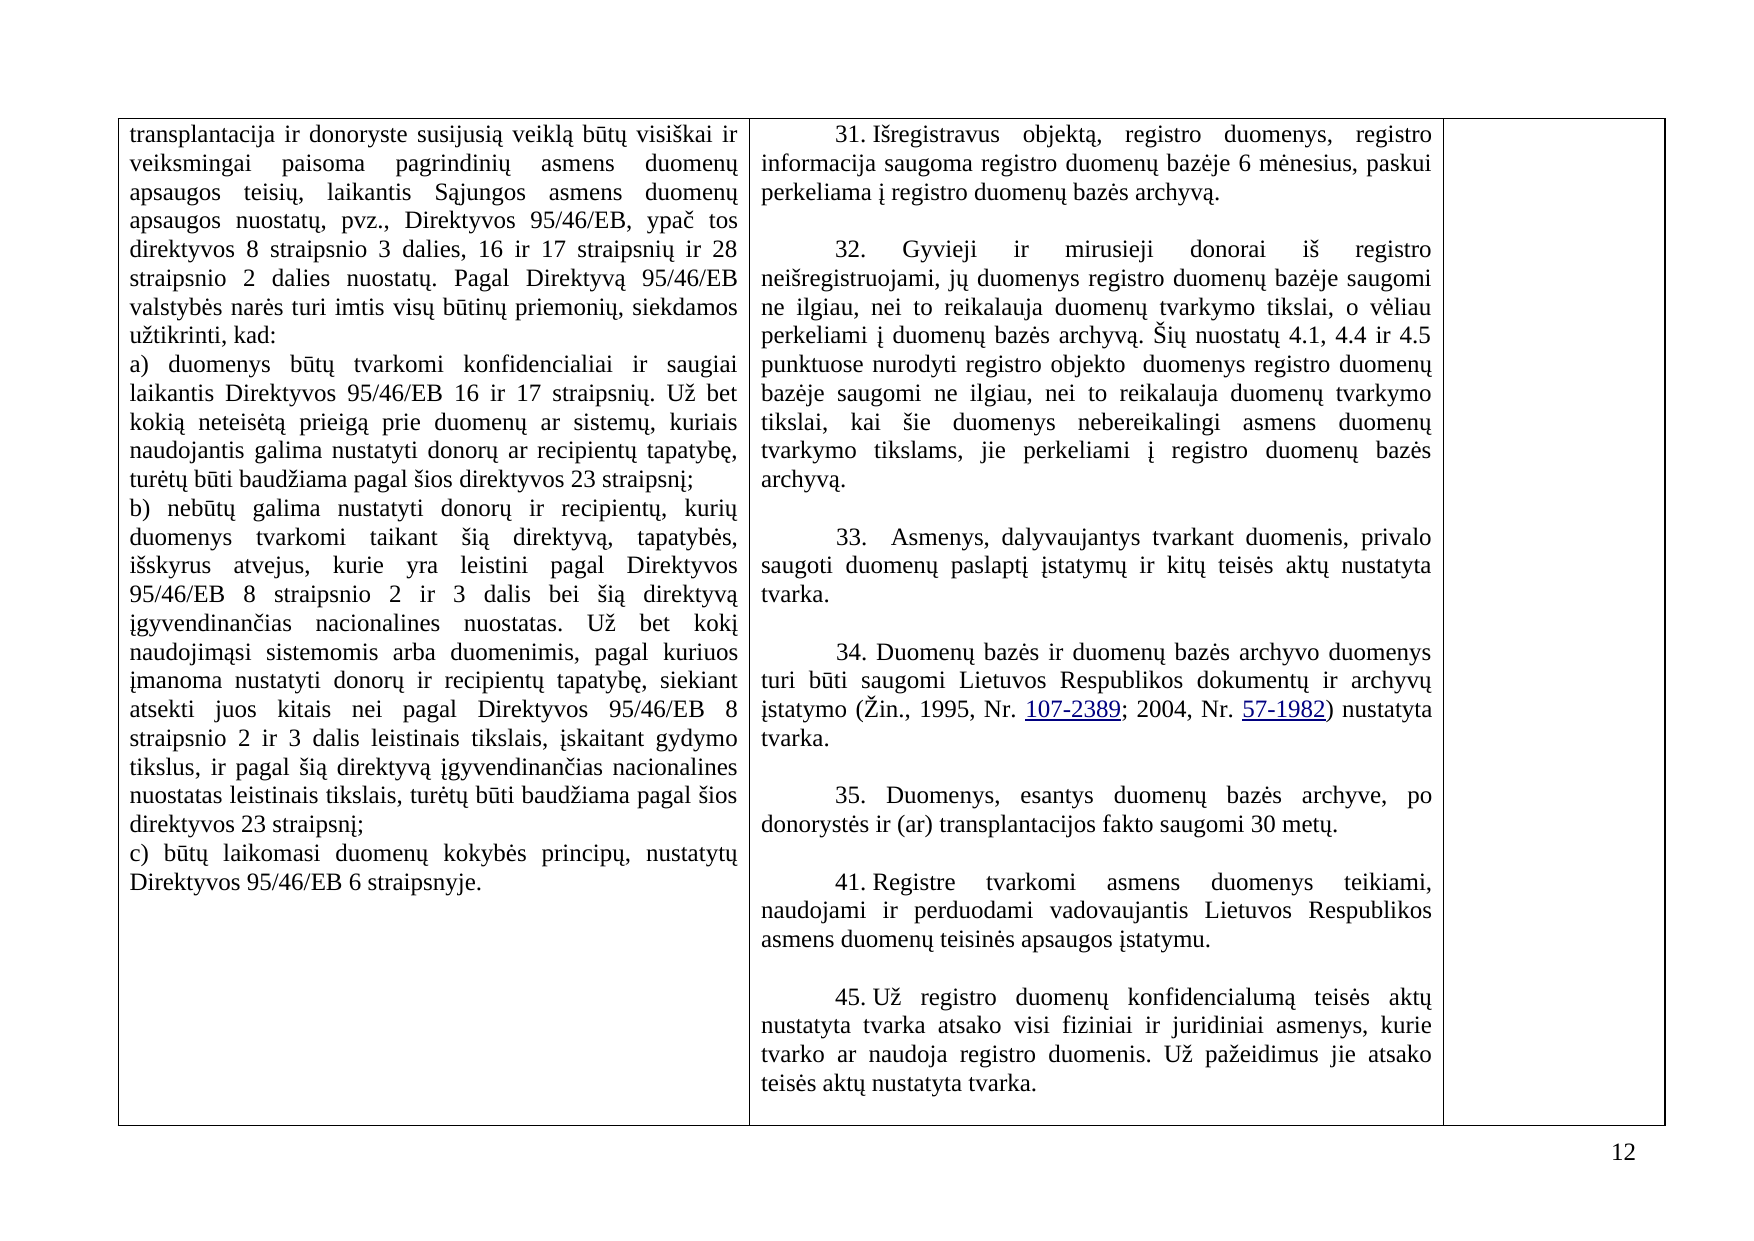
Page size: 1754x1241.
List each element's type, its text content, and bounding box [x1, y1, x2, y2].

table_cell transplantacija ir donoryste susijusią veiklą būtų visiškai ir veiksmingai paisoma pagrindinių asmens duomenų apsaugos teisių, laikantis Sąjungos asmens duomenų apsaugos nuostatų, pvz., Direktyvos 95/46/EB, ypač tos direktyvos 8 straipsnio 3 dalies, 16 ir 17 straipsnių ir 28 straipsnio 2 dalies nuostatų. Pagal Direktyvą 95/46/EB valstybės narės turi imtis visų būtinų priemonių, siekdamos užtikrinti, kad: a) duomenys būtų tvarkomi konfidencialiai ir saugiai laikantis Direktyvos 95/46/EB 16 ir 17 straipsnių. Už bet kokią neteisėtą prieigą prie duomenų ar sistemų, kuriais naudojantis galima nustatyti donorų ar recipientų tapatybę, turėtų būti baudžiama pagal šios direktyvos 23 straipsnį; b) nebūtų galima nustatyti donorų ir recipientų, kurių duomenys tvarkomi taikant šią direktyvą, tapatybės, išskyrus atvejus, kurie yra leistini pagal Direktyvos 95/46/EB 8 straipsnio 2 ir 3 dalis bei šią direktyvą įgyvendinančias nacionalines nuostatas. Už bet kokį naudojimąsi sistemomis arba duomenimis, pagal kuriuos įmanoma nustatyti donorų ir recipientų tapatybę, siekiant atsekti juos kitais nei pagal Direktyvos 95/46/EB 8 straipsnio 2 ir 3 dalis leistinais tikslais, įskaitant gydymo tikslus, ir pagal šią direktyvą įgyvendinančias nacionalines nuostatas leistinais tikslais, turėtų būti baudžiama pagal šios direktyvos 23 straipsnį; c) būtų laikomasi duomenų kokybės principų, nustatytų Direktyvos 95/46/EB 6 straipsnyje. [119, 119, 749, 1125]
table_cell [1444, 119, 1664, 1125]
table_cell 31. Išregistravus objektą, registro duomenys, registro informacija saugoma registro duomenų bazėje 6 mėnesius, paskui perkeliama į registro duomenų bazės archyvą. 32. Gyvieji ir mirusieji donorai iš registro neišregistruojami, jų duomenys registro duomenų bazėje saugomi ne ilgiau, nei to reikalauja duomenų tvarkymo tikslai, o vėliau perkeliami į duomenų bazės archyvą. Šių nuostatų 4.1, 4.4 ir 4.5 punktuose nurodyti registro objekto duomenys registro duomenų bazėje saugomi ne ilgiau, nei to reikalauja duomenų tvarkymo tikslai, kai šie duomenys nebereikalingi asmens duomenų tvarkymo tikslams, jie perkeliami į registro duomenų bazės archyvą. 33. Asmenys, dalyvaujantys tvarkant duomenis, privalo saugoti duomenų paslaptį įstatymų ir kitų teisės aktų nustatyta tvarka. 34. Duomenų bazės ir duomenų bazės archyvo duomenys turi būti saugomi Lietuvos Respublikos dokumentų ir archyvų įstatymo (Žin., 1995, Nr. 107-2389; 2004, Nr. 57-1982) nustatyta tvarka. 35. Duomenys, esantys duomenų bazės archyve, po donorystės ir (ar) transplantacijos fakto saugomi 30 metų. 41. Registre tvarkomi asmens duomenys teikiami, naudojami ir perduodami vadovaujantis Lietuvos Respublikos asmens duomenų teisinės apsaugos įstatymu. 45. Už registro duomenų konfidencialumą teisės aktų nustatyta tvarka atsako visi fiziniai ir juridiniai asmenys, kurie tvarko ar naudoja registro duomenis. Už pažeidimus jie atsako teisės aktų nustatyta tvarka. [750, 119, 1443, 1125]
